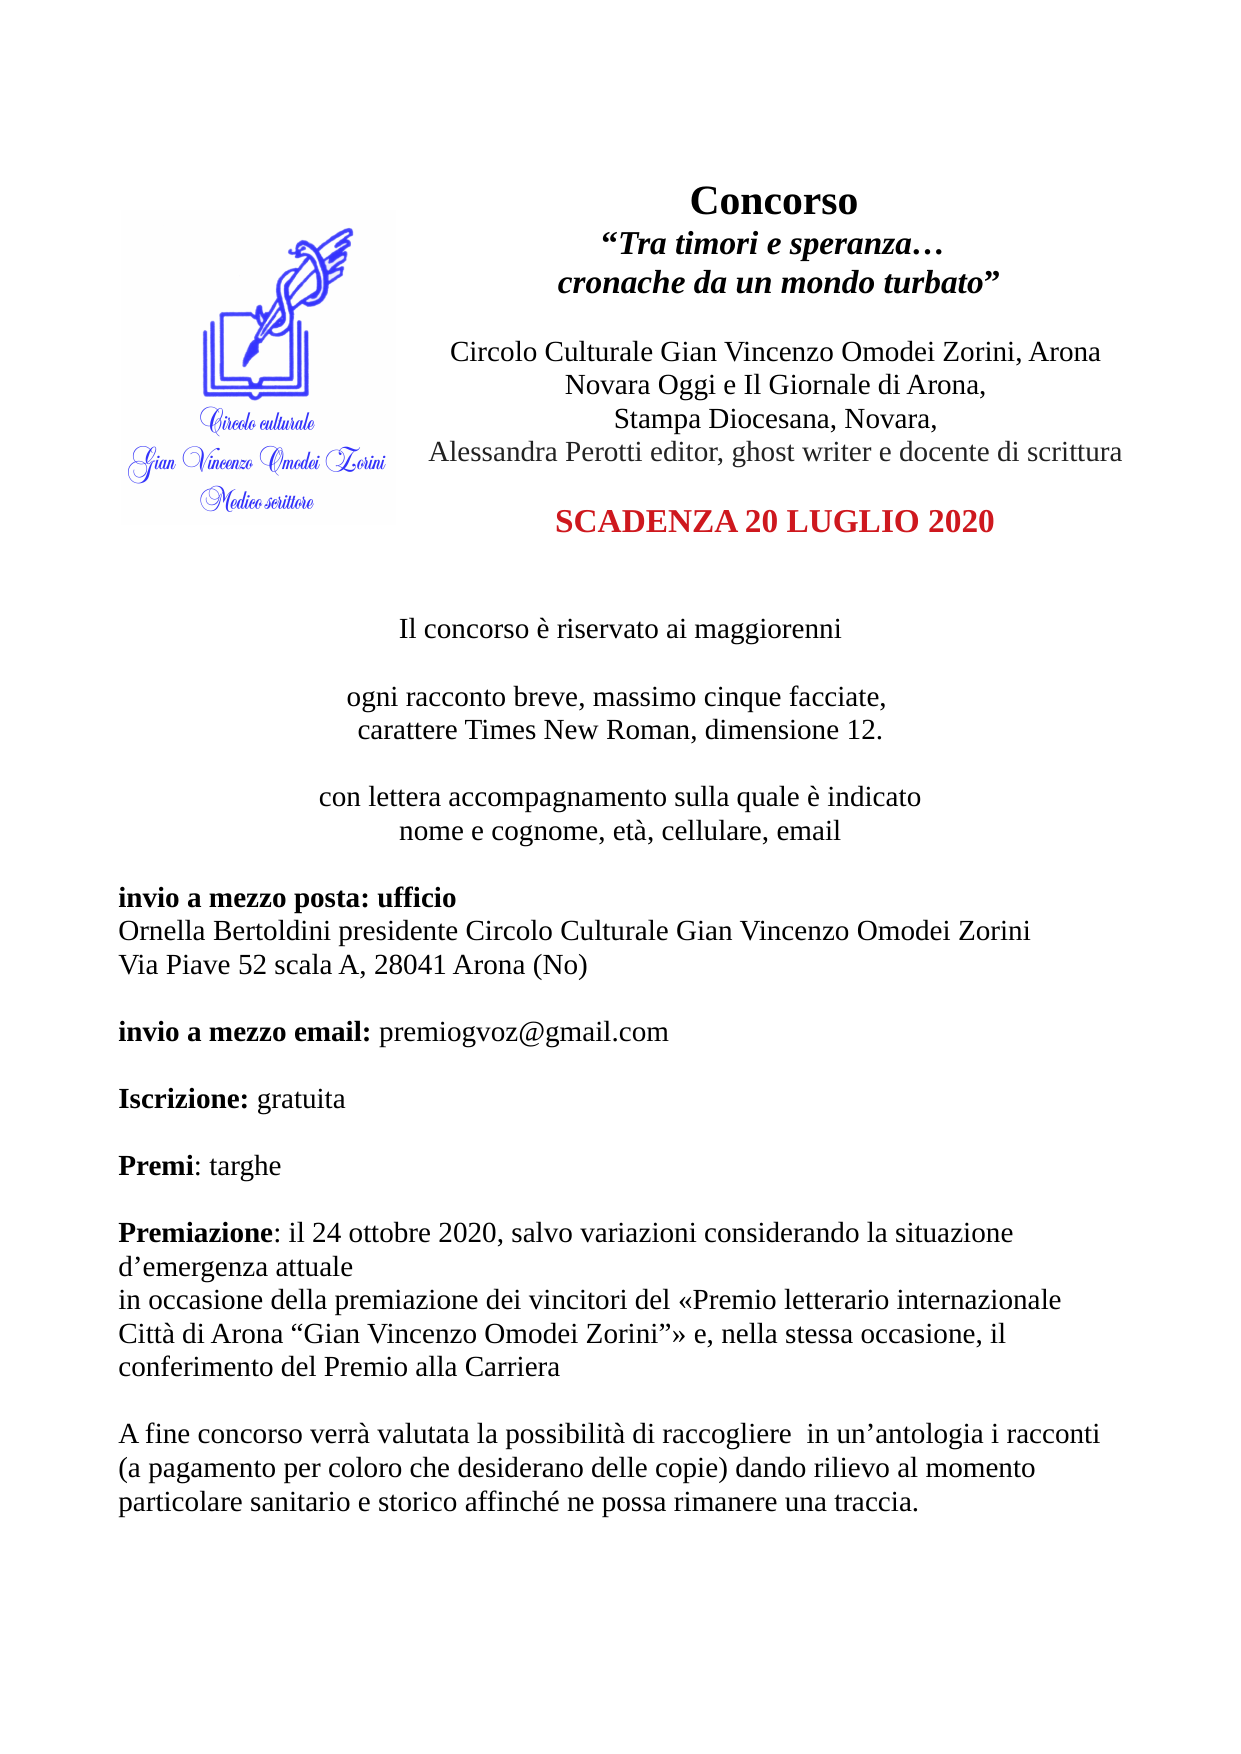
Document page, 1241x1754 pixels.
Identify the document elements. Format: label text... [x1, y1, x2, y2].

text invio a mezzo posta: ufficio [118, 880, 1122, 913]
text Il concorso è riservato ai maggiorenni [118, 612, 1122, 645]
text Ornella Bertoldini presidente Circolo Culturale Gian Vincenzo Omodei Zorini [118, 913, 1122, 947]
text nome e cognome, età, cellulare, email [118, 813, 1122, 846]
text A fine concorso verrà valutata la possibilità di raccogliere in un’antologia i racconti (a pagamento per coloro che desiderano delle copie) dando rilievo al momento particolare sanitario e storico affinché ne possa rimanere una traccia. [118, 1417, 1122, 1517]
text Premi: targhe [118, 1148, 1122, 1182]
table_header [118, 147, 401, 578]
text Via Piave 52 scala A, 28041 Arona (No) [118, 947, 1122, 981]
text con lettera accompagnamento sulla quale è indicato [118, 779, 1122, 813]
picture [120, 210, 396, 525]
table_header Concorso “Tra timori e speranza… cronache da un mondo turbato” Circolo Culturale Gian Vincenzo Omodei Zorini, Arona Novara Oggi e Il Giornale di Arona, Stampa Diocesana, Novara, Alessandra Perotti editor, ghost writer e docente di scrittura SCADENZA 20 LUGLIO 2020 [401, 147, 1157, 578]
text carattere Times New Roman, dimensione 12. [118, 712, 1122, 746]
text Premiazione: il 24 ottobre 2020, salvo variazioni considerando la situazione d’emergenza attuale [118, 1215, 1122, 1282]
text ogni racconto breve, massimo cinque facciate, [118, 679, 1122, 712]
text Iscrizione: gratuita [118, 1081, 1122, 1115]
text in occasione della premiazione dei vincitori del «Premio letterario internazionale Città di Arona “Gian Vincenzo Omodei Zorini”» e, nella stessa occasione, il conferimento del Premio alla Carriera [118, 1282, 1122, 1383]
text invio a mezzo email: premiogvoz@gmail.com [118, 1014, 1122, 1048]
